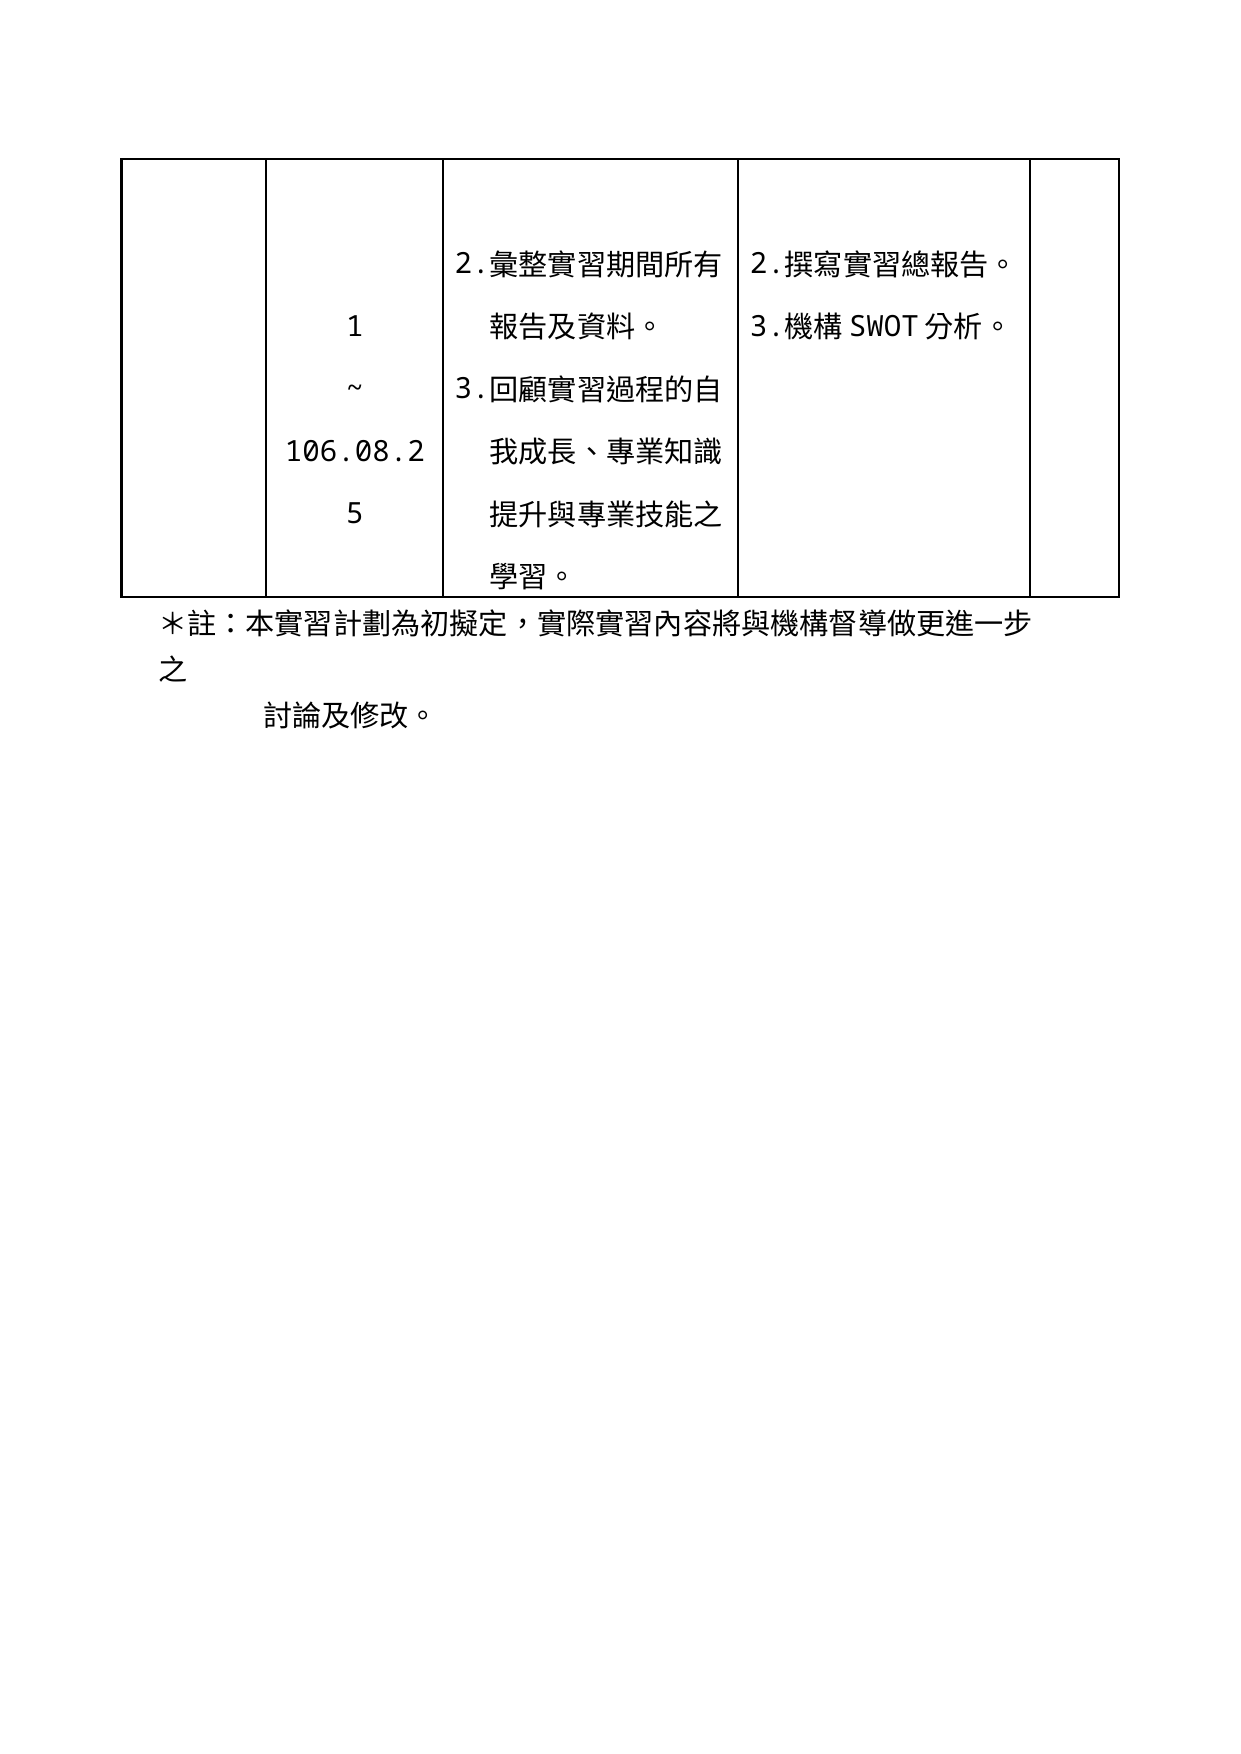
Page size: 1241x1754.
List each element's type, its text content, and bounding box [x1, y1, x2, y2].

table_cell [1031, 160, 1118, 596]
text 討論及修改。 [158, 689, 1053, 735]
table_cell 1 ~ 106.08.25 [267, 160, 442, 596]
table_cell 2.彙整實習期間所有 報告及資料。 3.回顧實習過程的自 我成長、專業知識 提升與專業技能之 學習。 [444, 160, 737, 596]
text ＊註：本實習計劃為初擬定，實際實習內容將與機構督導做更進一步之 [158, 598, 1053, 689]
table_cell 2.撰寫實習總報告。 3.機構SWOT分析。 [739, 160, 1029, 596]
table_cell [123, 160, 265, 596]
